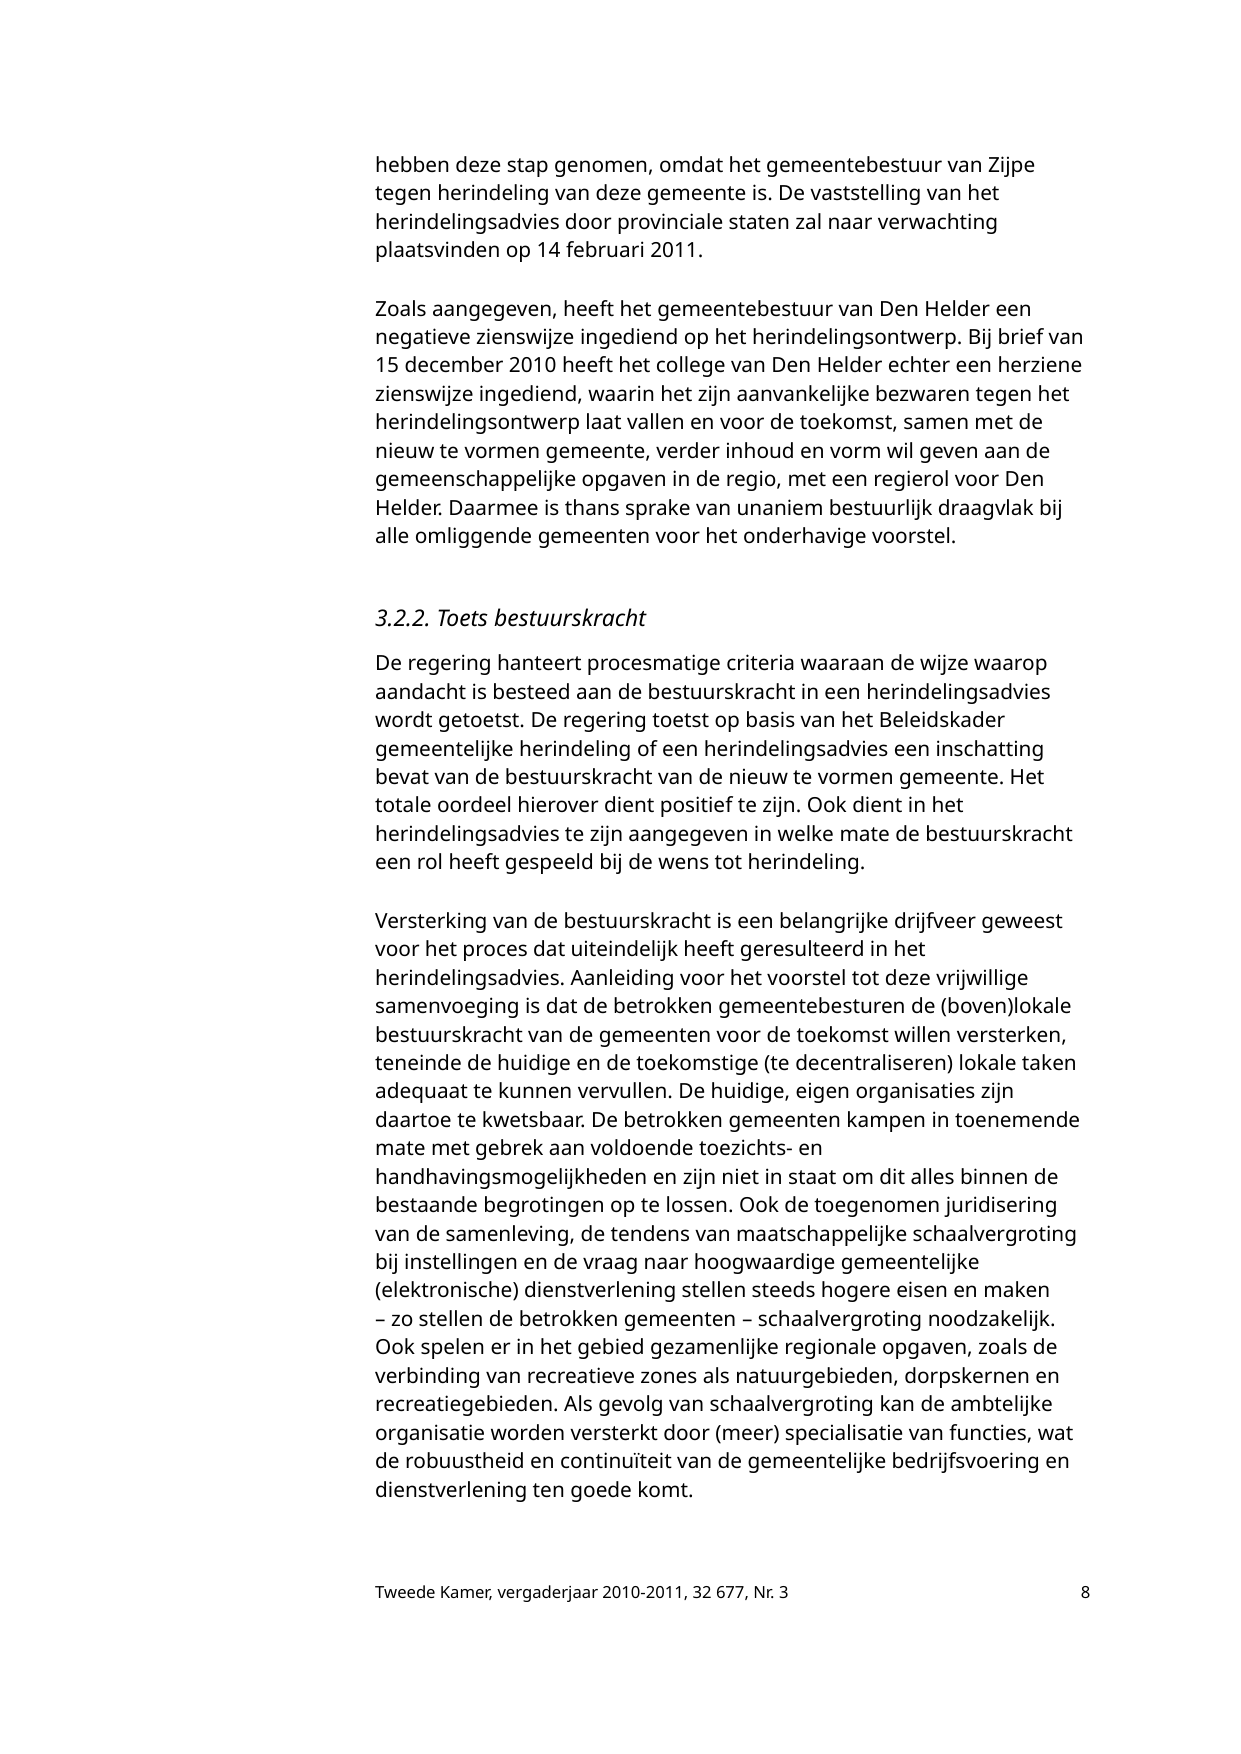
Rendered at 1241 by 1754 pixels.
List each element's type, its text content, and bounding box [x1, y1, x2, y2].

subtitle 3.2.2. Toets bestuurskracht [375, 602, 1090, 633]
text Versterking van de bestuurskracht is een belangrijke drijfveer geweest voor het proces dat uiteindelijk heeft geresulteerd in het herindelingsadvies. Aanleiding voor het voorstel tot deze vrijwillige samenvoeging is dat de betrokken gemeentebesturen de (boven)lokale bestuurskracht van de gemeenten voor de toekomst willen versterken, teneinde de huidige en de toekomstige (te decentraliseren) lokale taken adequaat te kunnen vervullen. De huidige, eigen organisaties zijn daartoe te kwetsbaar. De betrokken gemeenten kampen in toenemende mate met gebrek aan voldoende toezichts- en handhavingsmogelijkheden en zijn niet in staat om dit alles binnen de bestaande begrotingen op te lossen. Ook de toegenomen juridisering van de samenleving, de tendens van maatschappelijke schaalvergroting bij instellingen en de vraag naar hoogwaardige gemeentelijke (elektronische) dienstverlening stellen steeds hogere eisen en maken – zo stellen de betrokken gemeenten – schaalvergroting noodzakelijk. Ook spelen er in het gebied gezamenlijke regionale opgaven, zoals de verbinding van recreatieve zones als natuurgebieden, dorpskernen en recreatiegebieden. Als gevolg van schaalvergroting kan de ambtelijke organisatie worden versterkt door (meer) specialisatie van functies, wat de robuustheid en continuïteit van de gemeentelijke bedrijfsvoering en dienstverlening ten goede komt. [375, 906, 1090, 1503]
text Zoals aangegeven, heeft het gemeentebestuur van Den Helder een negatieve zienswijze ingediend op het herindelingsontwerp. Bij brief van 15 december 2010 heeft het college van Den Helder echter een herziene zienswijze ingediend, waarin het zijn aanvankelijke bezwaren tegen het herindelingsontwerp laat vallen en voor de toekomst, samen met de nieuw te vormen gemeente, verder inhoud en vorm wil geven aan de gemeenschappelijke opgaven in de regio, met een regierol voor Den Helder. Daarmee is thans sprake van unaniem bestuurlijk draagvlak bij alle omliggende gemeenten voor het onderhavige voorstel. [375, 294, 1090, 550]
text hebben deze stap genomen, omdat het gemeentebestuur van Zijpe tegen herindeling van deze gemeente is. De vaststelling van het herindelingsadvies door provinciale staten zal naar verwachting plaatsvinden op 14 februari 2011. [375, 150, 1090, 264]
text De regering hanteert procesmatige criteria waaraan de wijze waarop aandacht is besteed aan de bestuurskracht in een herindelingsadvies wordt getoetst. De regering toetst op basis van het Beleidskader gemeentelijke herindeling of een herindelingsadvies een inschatting bevat van de bestuurskracht van de nieuw te vormen gemeente. Het totale oordeel hierover dient positief te zijn. Ook dient in het herindelingsadvies te zijn aangegeven in welke mate de bestuurskracht een rol heeft gespeeld bij de wens tot herindeling. [375, 648, 1090, 876]
